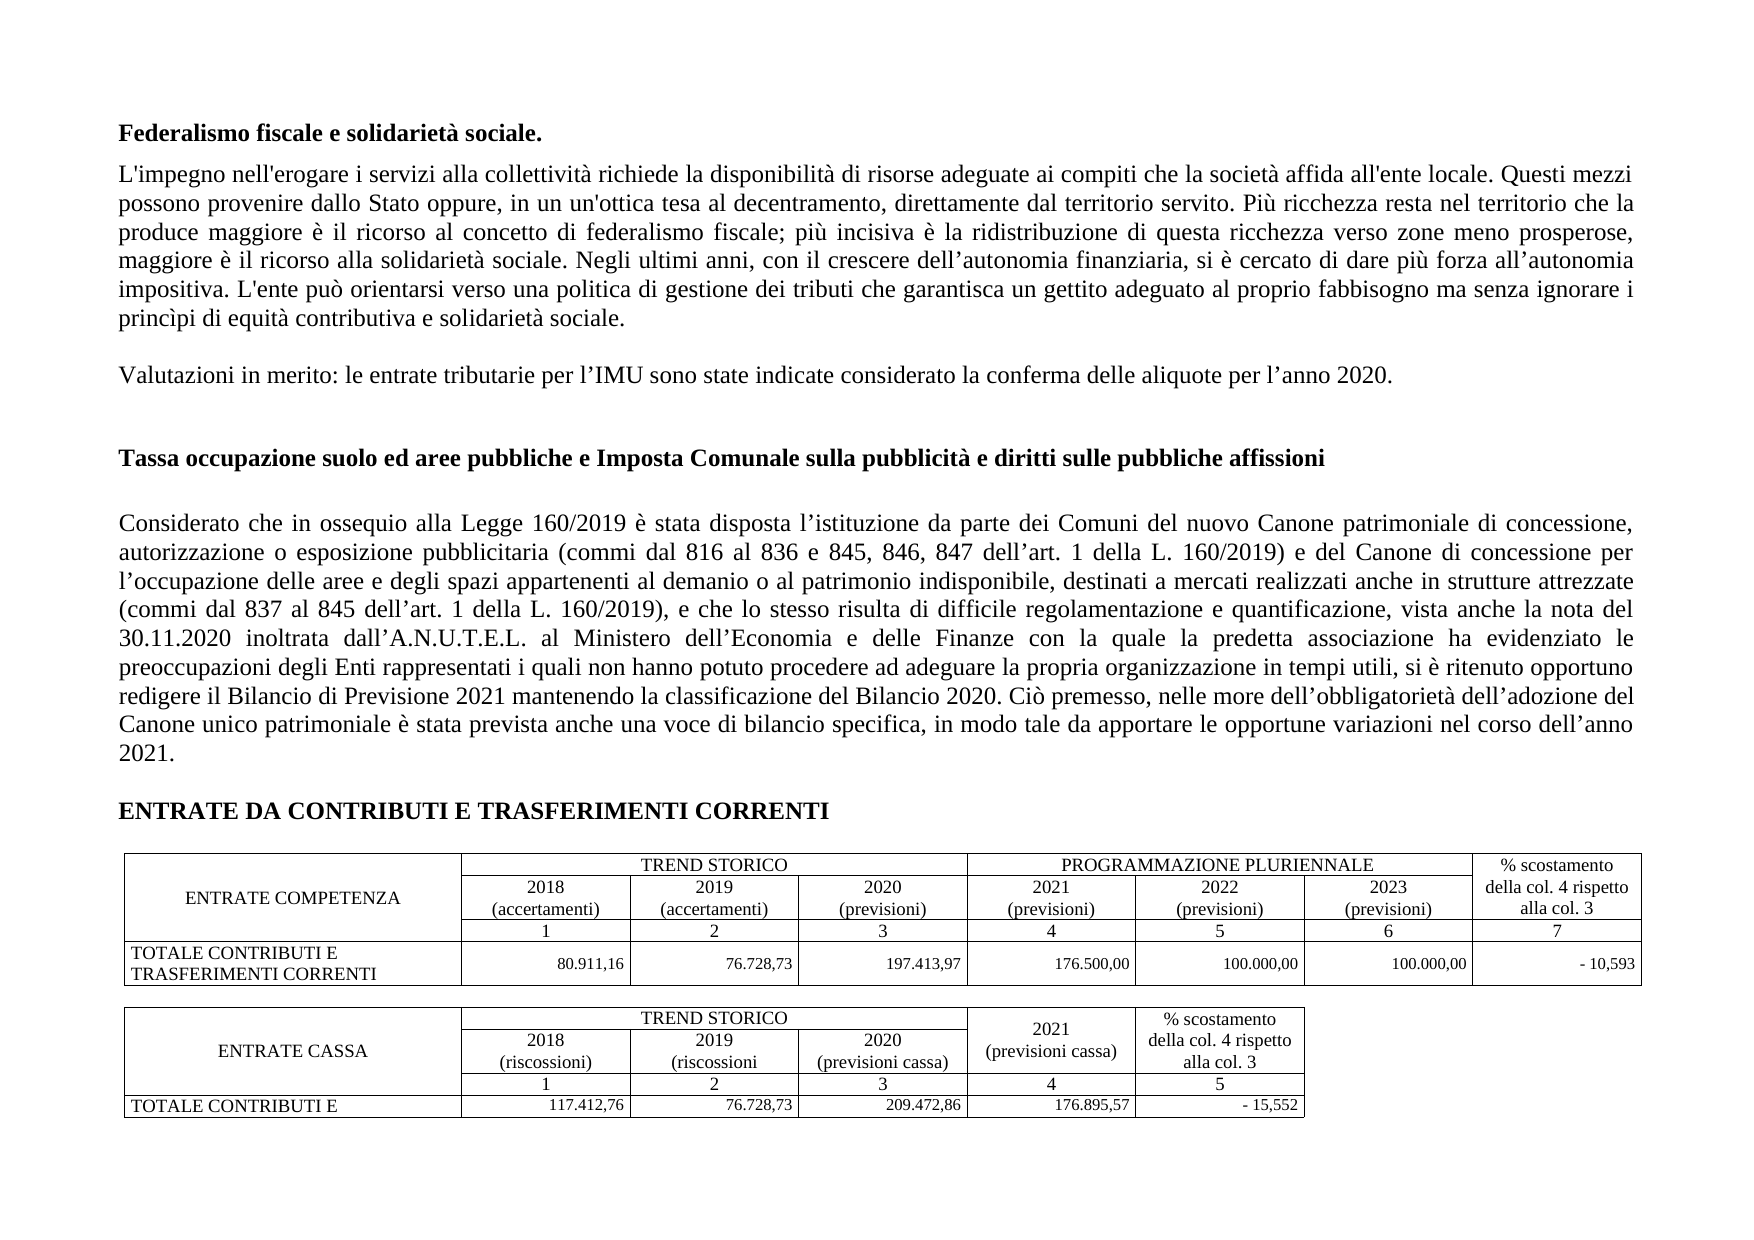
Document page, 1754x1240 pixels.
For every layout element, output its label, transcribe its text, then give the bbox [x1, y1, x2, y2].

table_cell 2018 (riscossioni) [462, 1030, 630, 1072]
table_cell TOTALE CONTRIBUTI E [125, 1096, 461, 1117]
table_cell 197.413,97 [799, 942, 967, 985]
table_cell - 10,593 [1473, 942, 1641, 985]
table_cell 2021 (previsioni) [968, 876, 1135, 919]
table_cell 4 [968, 1074, 1135, 1094]
table_cell 176.500,00 [968, 942, 1135, 985]
table_cell 2019 (riscossioni [631, 1030, 798, 1072]
table_cell - 15,552 [1136, 1096, 1304, 1117]
table_cell 76.728,73 [631, 1096, 798, 1117]
text Considerato che in ossequio alla Legge 160/2019 è stata disposta l’istituzione da parte dei Comuni del nuovo Canone patrimoniale di concessione, autorizzazione o esposizione pubblicitaria (commi dal 816 al 836 e 845, 846, 847 dell’art. 1 della L. 160/2019) e del Canone di concessione per l’occupazione delle aree e degli spazi appartenenti al demanio o al patrimonio indisponibile, destinati a mercati realizzati anche in strutture attrezzate (commi dal 837 al 845 dell’art. 1 della L. 160/2019), e che lo stesso risulta di difficile regolamentazione e quantificazione, vista anche la nota del 30.11.2020 inoltrata dall’A.N.U.T.E.L. al Ministero dell’Economia e delle Finanze con la quale la predetta associazione ha evidenziato le preoccupazioni degli Enti rappresentati i quali non hanno potuto procedere ad adeguare la propria organizzazione in tempi utili, si è ritenuto opportuno redigere il Bilancio di Previsione 2021 mantenendo la classificazione del Bilancio 2020. Ciò premesso, nelle more dell’obbligatorietà dell’adozione del Canone unico patrimoniale è stata prevista anche una voce di bilancio specifica, in modo tale da apportare le opportune variazioni nel corso dell’anno 2021. [119, 508, 1636, 767]
table_cell 2 [631, 920, 798, 941]
table_cell 209.472,86 [799, 1096, 967, 1117]
table_cell 5 [1136, 920, 1304, 941]
table_header ENTRATE COMPETENZA [125, 854, 461, 941]
table_cell 100.000,00 [1305, 942, 1472, 985]
table_cell 2 [631, 1074, 798, 1094]
table_cell 5 [1136, 1074, 1304, 1094]
table_header 2021 (previsioni cassa) [968, 1008, 1135, 1072]
table_cell 117.412,76 [462, 1096, 630, 1117]
text Valutazioni in merito: le entrate tributarie per l’IMU sono state indicate considerato la conferma delle aliquote per l’anno 2020. [118, 361, 1636, 389]
table_cell 3 [799, 1074, 967, 1094]
table_header PROGRAMMAZIONE PLURIENNALE [968, 854, 1472, 875]
table_cell 7 [1473, 920, 1641, 941]
table_header ENTRATE CASSA [125, 1008, 461, 1094]
table_cell 2020 (previsioni) [799, 876, 967, 919]
table_cell 2023 (previsioni) [1305, 876, 1472, 919]
table_cell 80.911,16 [462, 942, 630, 985]
table_cell 176.895,57 [968, 1096, 1135, 1117]
table_cell 4 [968, 920, 1135, 941]
table_cell 1 [462, 1074, 630, 1094]
table_header TREND STORICO [462, 1008, 967, 1029]
table_cell 2022 (previsioni) [1136, 876, 1304, 919]
table_cell 6 [1305, 920, 1472, 941]
table_cell 2019 (accertamenti) [631, 876, 798, 919]
table_cell 1 [462, 920, 630, 941]
text L'impegno nell'erogare i servizi alla collettività richiede la disponibilità di risorse adeguate ai compiti che la società affida all'ente locale. Questi mezzi possono provenire dallo Stato oppure, in un un'ottica tesa al decentramento, direttamente dal territorio servito. Più ricchezza resta nel territorio che la produce maggiore è il ricorso al concetto di federalismo fiscale; più incisiva è la ridistribuzione di questa ricchezza verso zone meno prosperose, maggiore è il ricorso alla solidarietà sociale. Negli ultimi anni, con il crescere dell’autonomia finanziaria, si è cercato di dare più forza all’autonomia impositiva. L'ente può orientarsi verso una politica di gestione dei tributi che garantisca un gettito adeguato al proprio fabbisogno ma senza ignorare i princìpi di equità contributiva e solidarietà sociale. [118, 159, 1636, 332]
text Federalismo fiscale e solidarietà sociale. [118, 118, 1636, 147]
table_cell TOTALE CONTRIBUTI E TRASFERIMENTI CORRENTI [125, 942, 461, 985]
table_cell 2020 (previsioni cassa) [799, 1030, 967, 1072]
table_header TREND STORICO [462, 854, 967, 875]
table_cell 100.000,00 [1136, 942, 1304, 985]
table_cell 3 [799, 920, 967, 941]
table_cell 2018 (accertamenti) [462, 876, 630, 919]
table_header % scostamento della col. 4 rispetto alla col. 3 [1473, 854, 1641, 919]
table_header % scostamento della col. 4 rispetto alla col. 3 [1136, 1008, 1304, 1072]
text Tassa occupazione suolo ed aree pubbliche e Imposta Comunale sulla pubblicità e diritti sulle pubbliche affissioni [118, 443, 1636, 472]
text ENTRATE DA CONTRIBUTI E TRASFERIMENTI CORRENTI [118, 796, 1636, 824]
table_cell 76.728,73 [631, 942, 798, 985]
